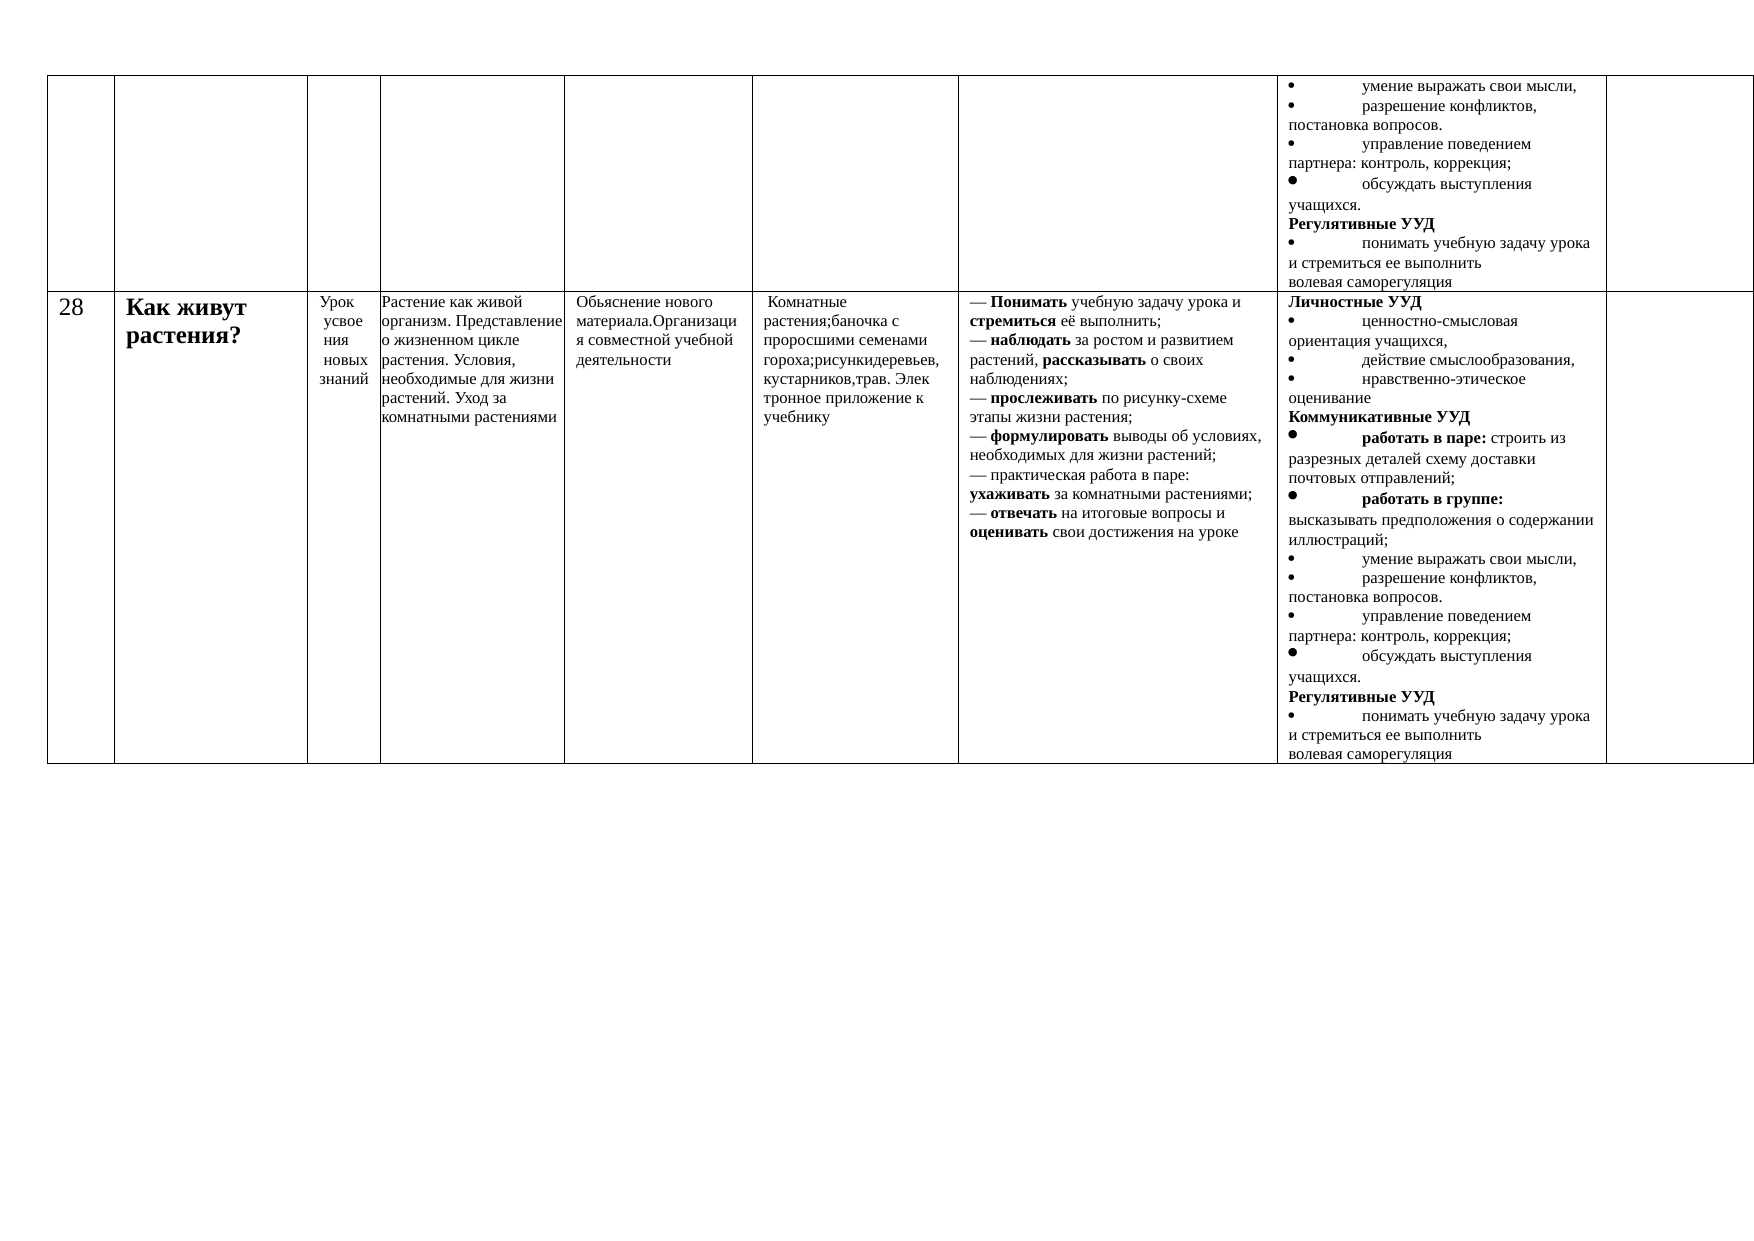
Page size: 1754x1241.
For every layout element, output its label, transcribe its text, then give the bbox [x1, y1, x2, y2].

table_cell Растение как живой организм. Представление о жизненном цикле растения. Условия, необхо­димые для жизни растений. Уход за комнатными растениями [381, 292, 564, 763]
table_cell [381, 76, 564, 291]
table_cell [1607, 292, 1753, 763]
table_cell [48, 76, 114, 291]
table_cell 28 [48, 292, 114, 763]
table_cell Комнатные растения;баночка с проросшими семенами гороха;рисункидеревьев,кустарников,трав. Элек тронное приложение к учебнику [753, 292, 958, 763]
table_cell — Понимать учебную задачу урока и стремить­ся её выполнить; — наблюдать за ростом и развитием растений, рассказывать о своих наблюдениях; — прослеживать по рисунку-схеме этапы жиз­ни растения; — формулировать выводы об условиях, необхо­димых для жизни растений; — практическая работа в паре: ухаживать за комнатными растениями; — отвечать на итоговые вопросы и оценивать свои достижения на уроке [959, 292, 1277, 763]
table_cell Как живут растения? [115, 292, 307, 763]
table_cell Личностные УУД ценностно-смысловая ориентация учащихся, действие смыслообразования, нравственно-этическое оценивание Коммуникативные УУД работать в паре: строить из разрезных деталей схему доставки почтовых отправлений; работать в группе: высказывать предположения о содержании иллюстраций; умение выражать свои мысли, разрешение конфликтов, постановка вопросов. управление поведением партнера: контроль, коррекция; обсуждать выступления учащихся. Регулятивные УУД понимать учебную задачу урока и стремиться ее выполнить волевая саморегуляция [1278, 292, 1606, 763]
table_cell Обьяснение нового материала.Организация совместной учебной деятельности [565, 292, 752, 763]
table_cell [565, 76, 752, 291]
table_cell [1607, 76, 1753, 291]
table_cell [308, 76, 380, 291]
table_cell Личностные УУД ценностно-смысловая ориентация учащихся, действие смыслообразования, нравственно-этическое оценивание Коммуникативные УУД работать в паре: строить из разрезных деталей схему доставки почтовых отправлений; работать в группе: высказывать предположения о содержании иллюстраций; умение выражать свои мысли, разрешение конфликтов, постановка вопросов. управление поведением партнера: контроль, коррекция; обсуждать выступления учащихся. Регулятивные УУД понимать учебную задачу урока и стремиться ее выполнить волевая саморегуляция [1278, 76, 1606, 291]
table_cell [959, 76, 1277, 291]
table_cell Урок усвое ния новых знаний [308, 292, 380, 763]
table_cell [115, 76, 307, 291]
table_cell [753, 76, 958, 291]
